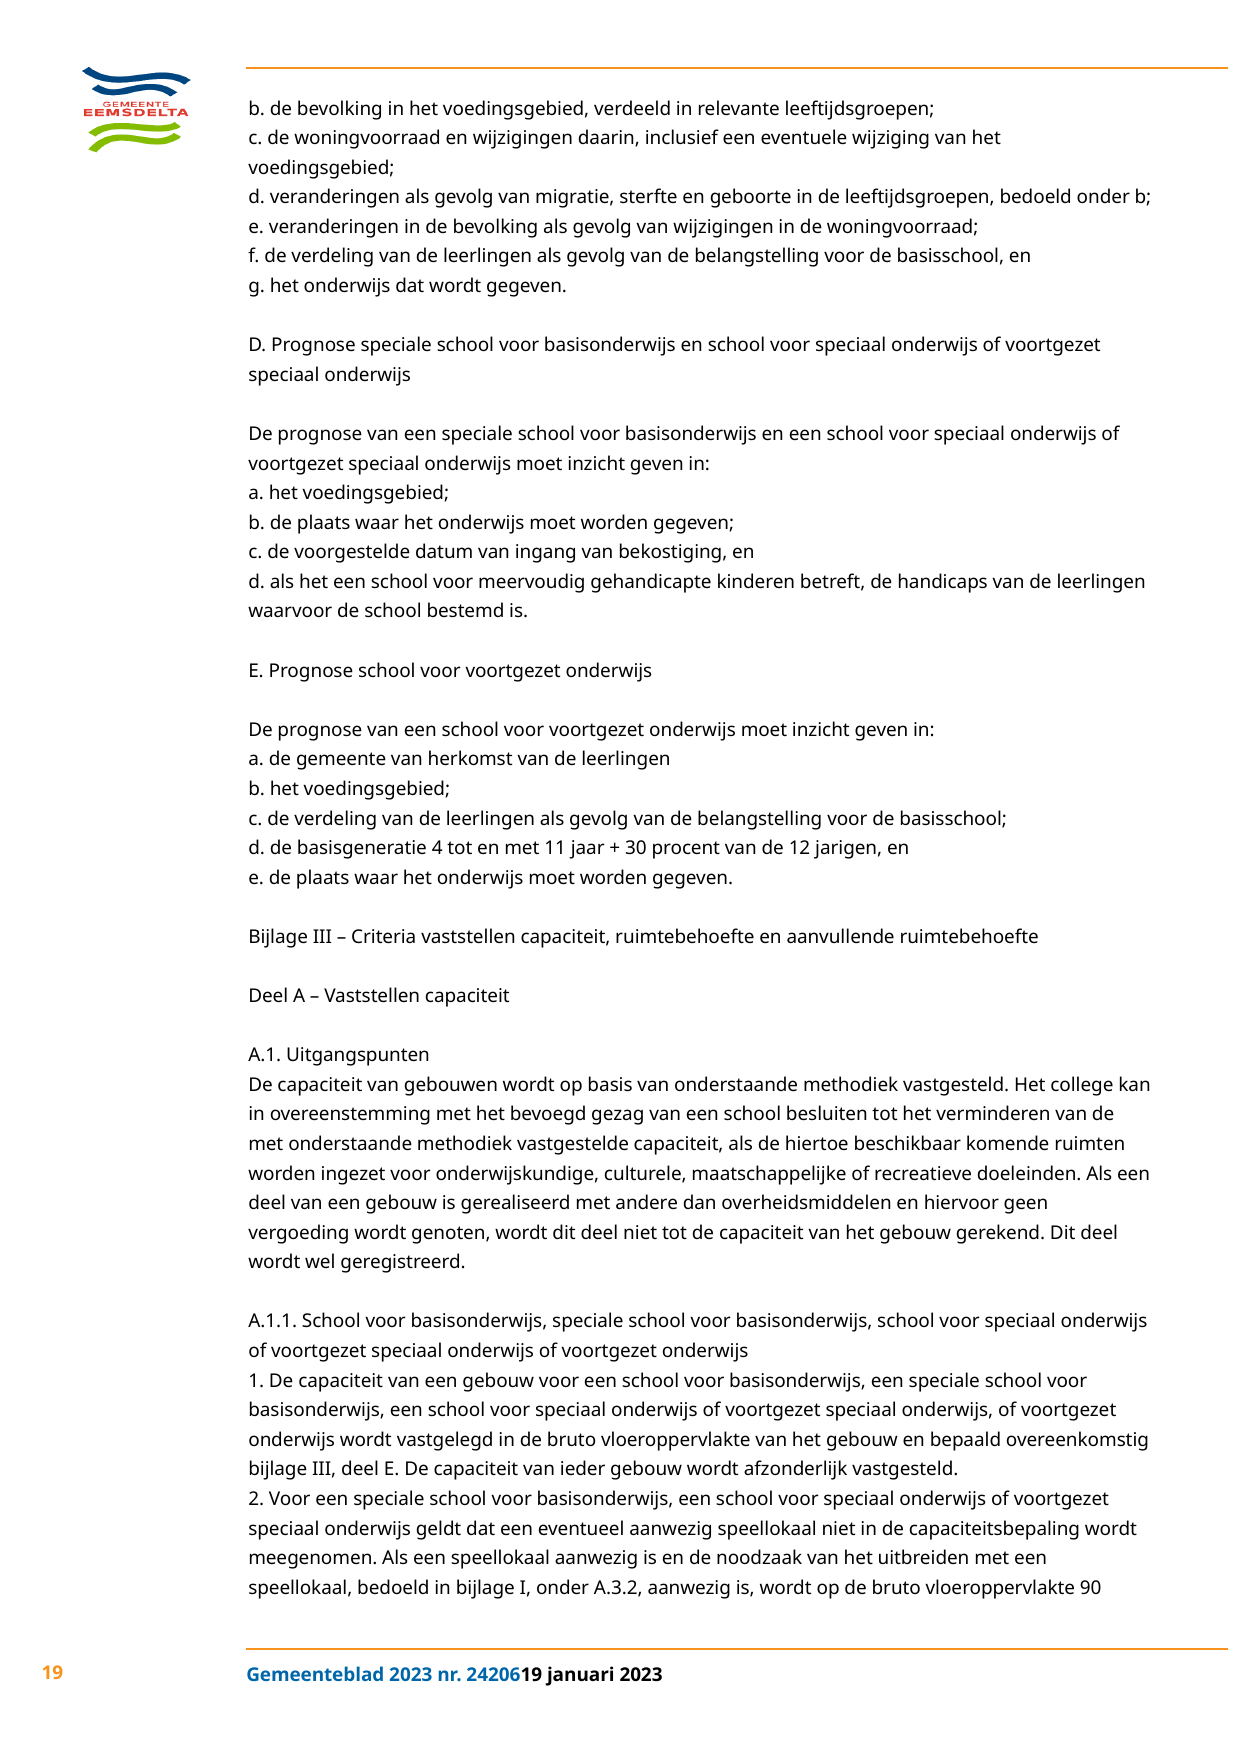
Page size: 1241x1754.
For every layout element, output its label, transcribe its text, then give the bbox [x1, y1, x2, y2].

text a. de gemeente van herkomst van de leerlingen [248, 746, 1152, 771]
picture [41, 47, 231, 172]
text Deel A – Vaststellen capaciteit [248, 982, 1152, 1008]
text b. de plaats waar het onderwijs moet worden gegeven; [248, 509, 1152, 535]
text c. de verdeling van de leerlingen als gevolg van de belangstelling voor de basisschool; [248, 805, 1152, 831]
text c. de voorgestelde datum van ingang van bekostiging, en [248, 538, 1152, 564]
text Bijlage III – Criteria vaststellen capaciteit, ruimtebehoefte en aanvullende ruimtebehoefte [248, 923, 1152, 949]
text f. de verdeling van de leerlingen als gevolg van de belangstelling voor de basisschool, en [248, 243, 1152, 268]
text b. het voedingsgebied; [248, 775, 1152, 801]
text A.1. Uitgangspunten [248, 1041, 1152, 1067]
text E. Prognose school voor voortgezet onderwijs [248, 657, 1152, 683]
text De prognose van een speciale school voor basisonderwijs en een school voor speciaal onderwijs of voortgezet speciaal onderwijs moet inzicht geven in: [248, 420, 1152, 476]
text c. de woningvoorraad en wijzigingen daarin, inclusief een eventuele wijziging van het voedingsgebied; [248, 124, 1152, 180]
text 2. Voor een speciale school voor basisonderwijs, een school voor speciaal onderwijs of voortgezet speciaal onderwijs geldt dat een eventueel aanwezig speellokaal niet in de capaciteitsbepaling wordt meegenomen. Als een speellokaal aanwezig is en de noodzaak van het uitbreiden met een speellokaal, bedoeld in bijlage I, onder A.3.2, aanwezig is, wordt op de bruto vloeroppervlakte 90 [248, 1485, 1152, 1600]
text 1. De capaciteit van een gebouw voor een school voor basisonderwijs, een speciale school voor basisonderwijs, een school voor speciaal onderwijs of voortgezet speciaal onderwijs, of voortgezet onderwijs wordt vastgelegd in de bruto vloeroppervlakte van het gebouw en bepaald overeenkomstig bijlage III, deel E. De capaciteit van ieder gebouw wordt afzonderlijk vastgesteld. [248, 1367, 1152, 1481]
text d. veranderingen als gevolg van migratie, sterfte en geboorte in de leeftijdsgroepen, bedoeld onder b; [248, 183, 1152, 209]
text De prognose van een school voor voortgezet onderwijs moet inzicht geven in: [248, 716, 1152, 742]
text g. het onderwijs dat wordt gegeven. [248, 272, 1152, 298]
text e. veranderingen in de bevolking als gevolg van wijzigingen in de woningvoorraad; [248, 213, 1152, 239]
text D. Prognose speciale school voor basisonderwijs en school voor speciaal onderwijs of voortgezet speciaal onderwijs [248, 331, 1152, 387]
text e. de plaats waar het onderwijs moet worden gegeven. [248, 864, 1152, 890]
text a. het voedingsgebied; [248, 479, 1152, 505]
text A.1.1. School voor basisonderwijs, speciale school voor basisonderwijs, school voor speciaal onderwijs of voortgezet speciaal onderwijs of voortgezet onderwijs [248, 1308, 1152, 1363]
text De capaciteit van gebouwen wordt op basis van onderstaande methodiek vastgesteld. Het college kan in overeenstemming met het bevoegd gezag van een school besluiten tot het verminderen van de met onderstaande methodiek vastgestelde capaciteit, als de hiertoe beschikbaar komende ruimten worden ingezet voor onderwijskundige, culturele, maatschappelijke of recreatieve doeleinden. Als een deel van een gebouw is gerealiseerd met andere dan overheidsmiddelen en hiervoor geen vergoeding wordt genoten, wordt dit deel niet tot de capaciteit van het gebouw gerekend. Dit deel wordt wel geregistreerd. [248, 1071, 1152, 1274]
text d. als het een school voor meervoudig gehandicapte kinderen betreft, de handicaps van de leerlingen waarvoor de school bestemd is. [248, 568, 1152, 623]
text b. de bevolking in het voedingsgebied, verdeeld in relevante leeftijdsgroepen; [248, 95, 1152, 121]
text d. de basisgeneratie 4 tot en met 11 jaar + 30 procent van de 12 jarigen, en [248, 834, 1152, 860]
